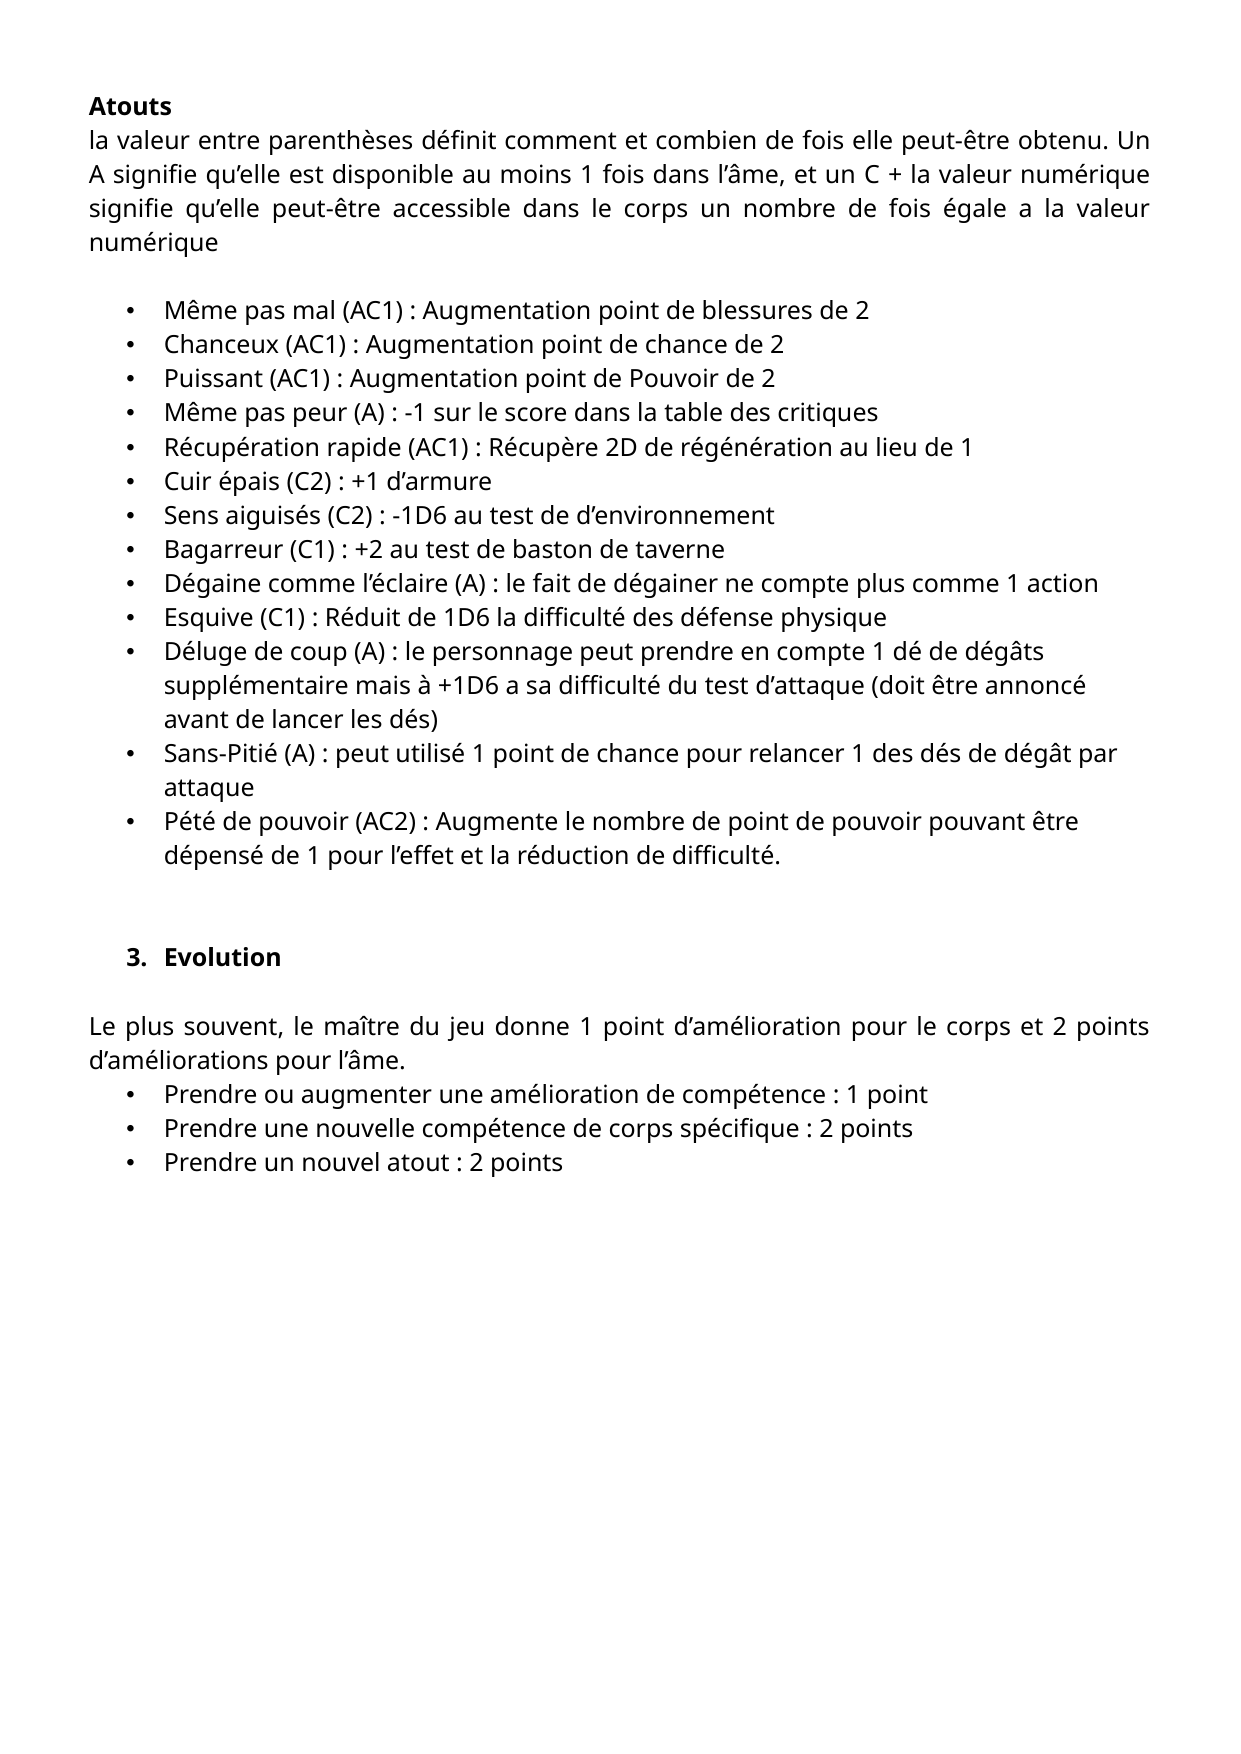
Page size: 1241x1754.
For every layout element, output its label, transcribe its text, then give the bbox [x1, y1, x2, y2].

list Sens aiguisés (C2) : -1D6 au test de d’environnement [126, 497, 1152, 531]
text la valeur entre parenthèses définit comment et combien de fois elle peut-être obtenu. Un A signifie qu’elle est disponible au moins 1 fois dans l’âme, et un C + la valeur numérique signifie qu’elle peut-être accessible dans le corps un nombre de fois égale a la valeur numérique [88, 123, 1152, 259]
list Bagarreur (C1) : +2 au test de baston de taverne [126, 531, 1152, 565]
list Cuir épais (C2) : +1 d’armure [126, 463, 1152, 497]
list Sans-Pitié (A) : peut utilisé 1 point de chance pour relancer 1 des dés de dégât par attaque [126, 736, 1152, 804]
list Evolution [126, 940, 1152, 974]
list Chanceux (AC1) : Augmentation point de chance de 2 [126, 327, 1152, 361]
list Prendre une nouvelle compétence de corps spécifique : 2 points [126, 1110, 1152, 1144]
list Esquive (C1) : Réduit de 1D6 la difficulté des défense physique [126, 599, 1152, 633]
list Puissant (AC1) : Augmentation point de Pouvoir de 2 [126, 361, 1152, 395]
list Même pas peur (A) : -1 sur le score dans la table des critiques [126, 395, 1152, 429]
list Prendre un nouvel atout : 2 points [126, 1144, 1152, 1178]
text Le plus souvent, le maître du jeu donne 1 point d’amélioration pour le corps et 2 points d’améliorations pour l’âme. [88, 1008, 1152, 1076]
list Prendre ou augmenter une amélioration de compétence : 1 point [126, 1076, 1152, 1110]
list Même pas mal (AC1) : Augmentation point de blessures de 2 [126, 293, 1152, 327]
list Récupération rapide (AC1) : Récupère 2D de régénération au lieu de 1 [126, 429, 1152, 463]
list Déluge de coup (A) : le personnage peut prendre en compte 1 dé de dégâts supplémentaire mais à +1D6 a sa difficulté du test d’attaque (doit être annoncé avant de lancer les dés) [126, 633, 1152, 736]
list Pété de pouvoir (AC2) : Augmente le nombre de point de pouvoir pouvant être dépensé de 1 pour l’effet et la réduction de difficulté. [126, 804, 1152, 872]
text Atouts [88, 88, 1152, 123]
list Dégaine comme l’éclaire (A) : le fait de dégainer ne compte plus comme 1 action [126, 565, 1152, 599]
